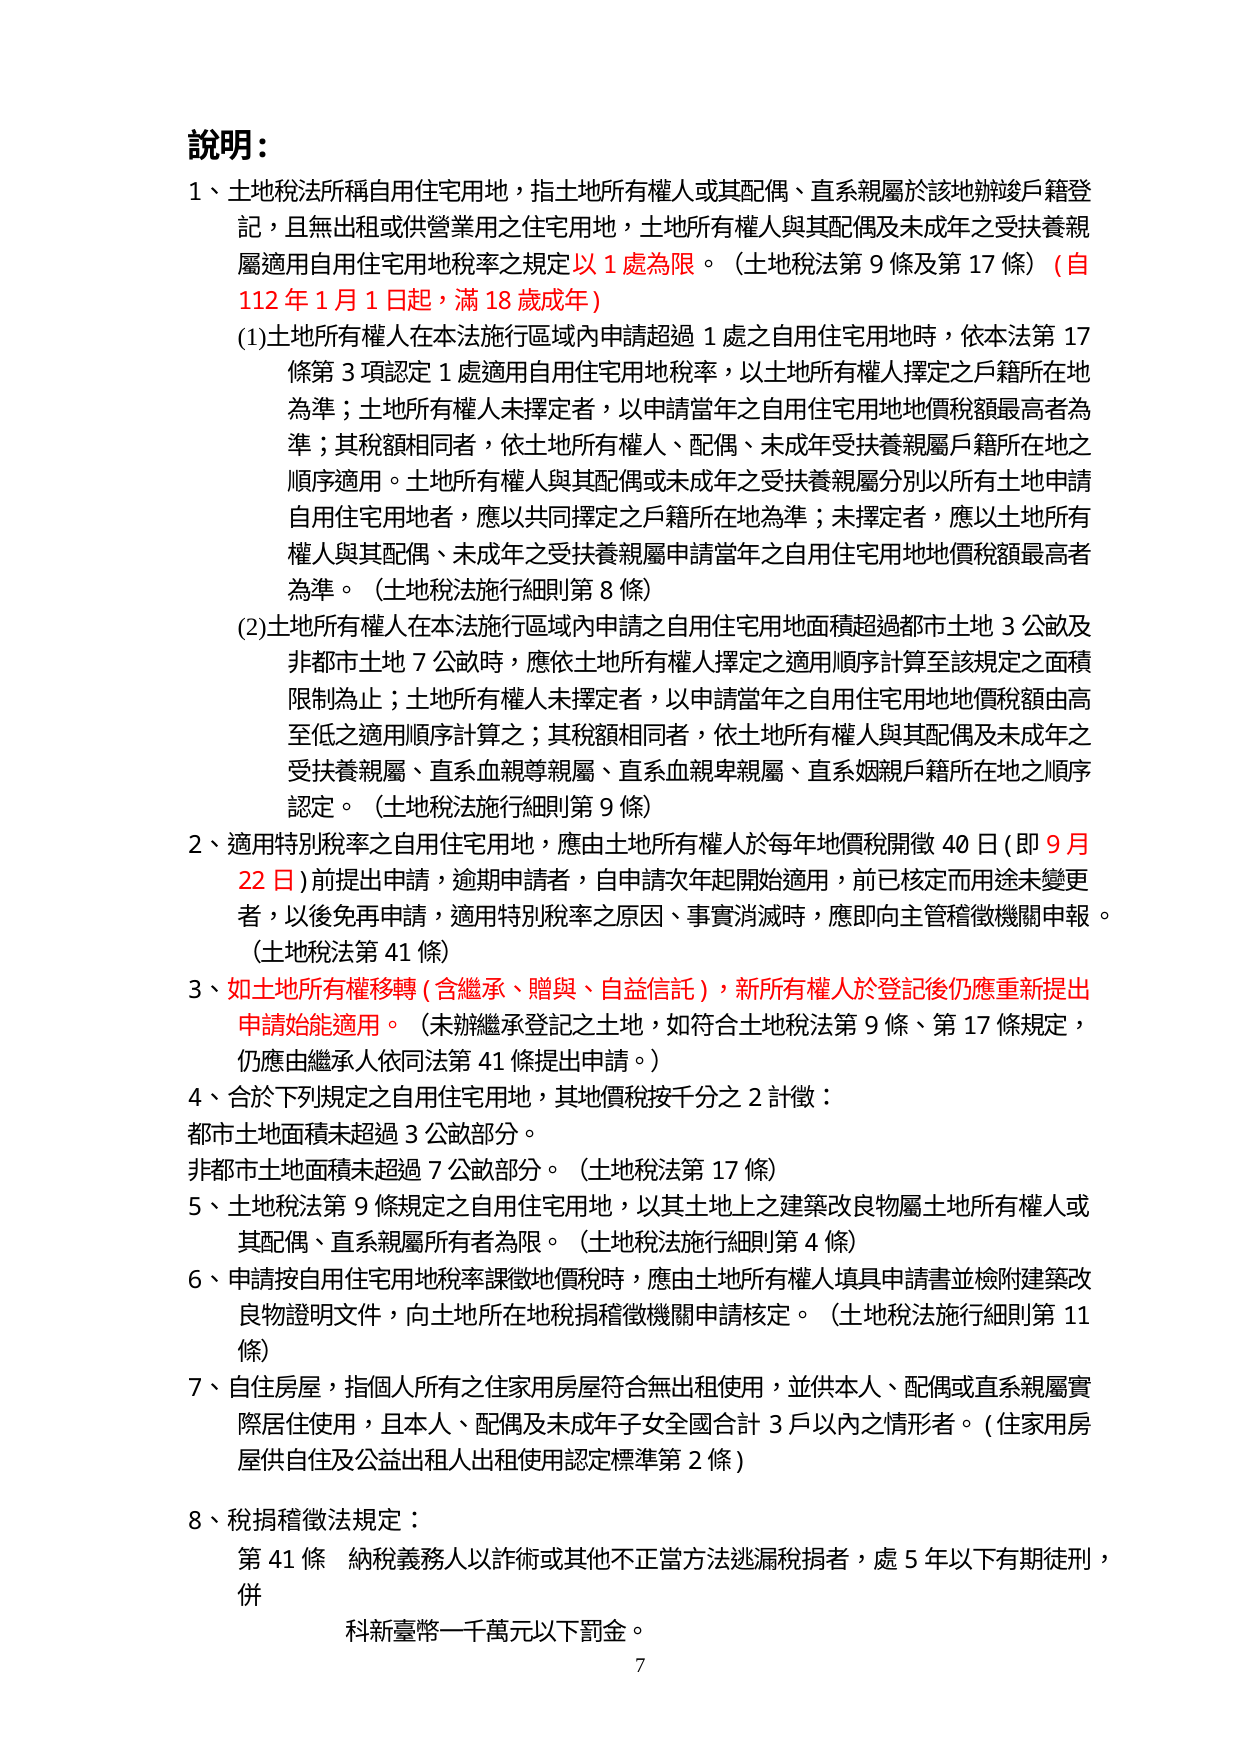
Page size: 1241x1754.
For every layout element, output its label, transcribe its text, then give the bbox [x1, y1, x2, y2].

text 第41條 納稅義務人以詐術或其他不正當方法逃漏稅捐者，處5年以下有期徒刑，併 [237, 1539, 1093, 1612]
list 自住房屋，指個人所有之住家用房屋符合無出租使用，並供本人、配偶或直系親屬實際居住使用，且本人、配偶及未成年子女全國合計3戶以內之情形者。(住家用房屋供自住及公益出租人出租使用認定標準第2條) [187, 1368, 1093, 1477]
text 都市土地面積未超過3公畝部分。 [187, 1114, 1048, 1150]
list 土地所有權人在本法施行區域內申請超過1處之自用住宅用地時，依本法第17條第3項認定1處適用自用住宅用地稅率，以土地所有權人擇定之戶籍所在地為準；土地所有權人未擇定者，以申請當年之自用住宅用地地價稅額最高者為準；其稅額相同者，依土地所有權人、配偶、未成年受扶養親屬戶籍所在地之順序適用。土地所有權人與其配偶或未成年之受扶養親屬分別以所有土地申請自用住宅用地者，應以共同擇定之戶籍所在地為準；未擇定者，應以土地所有權人與其配偶、未成年之受扶養親屬申請當年之自用住宅用地地價稅額最高者為準。（土地稅法施行細則第8條） [237, 317, 1093, 607]
list 適用特別稅率之自用住宅用地，應由土地所有權人於每年地價稅開徵40日(即9月22日)前提出申請，逾期申請者，自申請次年起開始適用，前已核定而用途未變更者，以後免再申請，適用特別稅率之原因、事實消滅時，應即向主管稽徵機關申報。（土地稅法第41條） [187, 824, 1093, 969]
list 稅捐稽徵法規定： [187, 1477, 1093, 1539]
list 合於下列規定之自用住宅用地，其地價稅按千分之2計徵： [187, 1078, 1093, 1114]
list 如土地所有權移轉(含繼承、贈與、自益信託)，新所有權人於登記後仍應重新提出申請始能適用。（未辦繼承登記之土地，如符合土地稅法第9條、第17條規定，仍應由繼承人依同法第41條提出申請。） [187, 969, 1093, 1078]
list 土地所有權人在本法施行區域內申請之自用住宅用地面積超過都市土地3公畝及非都市土地7公畝時，應依土地所有權人擇定之適用順序計算至該規定之面積限制為止；土地所有權人未擇定者，以申請當年之自用住宅用地地價稅額由高至低之適用順序計算之；其稅額相同者，依土地所有權人與其配偶及未成年之受扶養親屬、直系血親尊親屬、直系血親卑親屬、直系姻親戶籍所在地之順序認定。（土地稅法施行細則第9條） [237, 607, 1093, 824]
text 說明: [187, 102, 1093, 164]
text 非都市土地面積未超過7公畝部分。（土地稅法第17條） [187, 1150, 1048, 1187]
list 申請按自用住宅用地稅率課徵地價稅時，應由土地所有權人填具申請書並檢附建築改良物證明文件，向土地所在地稅捐稽徵機關申請核定。（土地稅法施行細則第11條） [187, 1259, 1093, 1368]
list 土地稅法所稱自用住宅用地，指土地所有權人或其配偶、直系親屬於該地辦竣戶籍登記，且無出租或供營業用之住宅用地，土地所有權人與其配偶及未成年之受扶養親屬適用自用住宅用地稅率之規定以1處為限。（土地稅法第9條及第17條）(自112年1月1日起，滿18歲成年) [187, 172, 1093, 317]
list 土地稅法第9條規定之自用住宅用地，以其土地上之建築改良物屬土地所有權人或其配偶、直系親屬所有者為限。（土地稅法施行細則第4條） [187, 1187, 1093, 1259]
text 科新臺幣一千萬元以下罰金。 [237, 1612, 1093, 1648]
